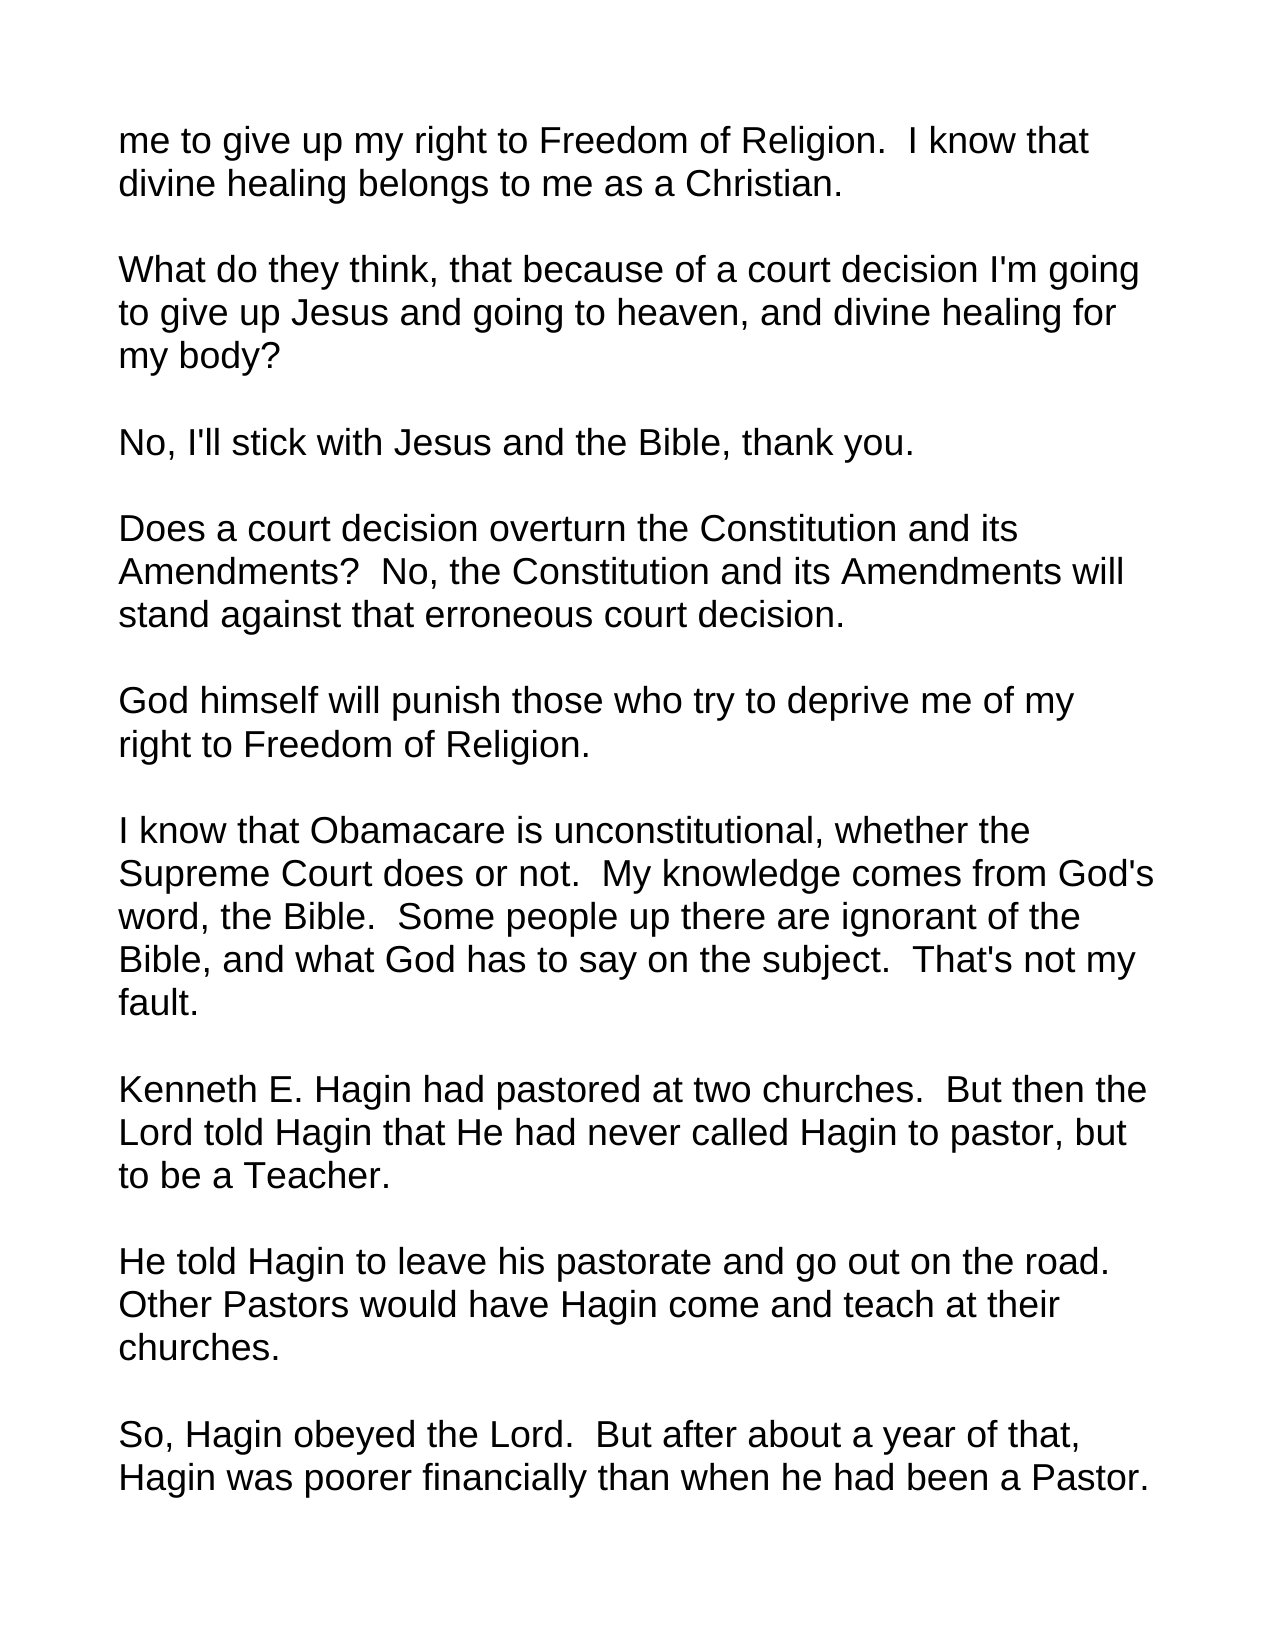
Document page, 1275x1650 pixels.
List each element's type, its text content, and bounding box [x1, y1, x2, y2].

text What do they think, that because of a court decision I'm going to give up Jesus and going to heaven, and divine healing for my body? [118, 247, 1157, 377]
text So, Hagin obeyed the Lord. But after about a year of that, Hagin was poorer financially than when he had been a Pastor. [118, 1412, 1157, 1498]
text Does a court decision overturn the Constitution and its Amendments? No, the Constitution and its Amendments will stand against that erroneous court decision. [118, 506, 1157, 636]
text God himself will punish those who try to deprive me of my right to Freedom of Religion. [118, 679, 1157, 765]
text No, I'll stick with Jesus and the Bible, thank you. [118, 420, 1157, 463]
text me to give up my right to Freedom of Religion. I know that divine healing belongs to me as a Christian. [118, 118, 1157, 204]
text I know that Obamacare is unconstitutional, whether the Supreme Court does or not. My knowledge comes from God's word, the Bible. Some people up there are ignorant of the Bible, and what God has to say on the subject. That's not my fault. [118, 808, 1157, 1024]
text He told Hagin to leave his pastorate and go out on the road. Other Pastors would have Hagin come and teach at their churches. [118, 1239, 1157, 1369]
text Kenneth E. Hagin had pastored at two churches. But then the Lord told Hagin that He had never called Hagin to pastor, but to be a Teacher. [118, 1067, 1157, 1196]
